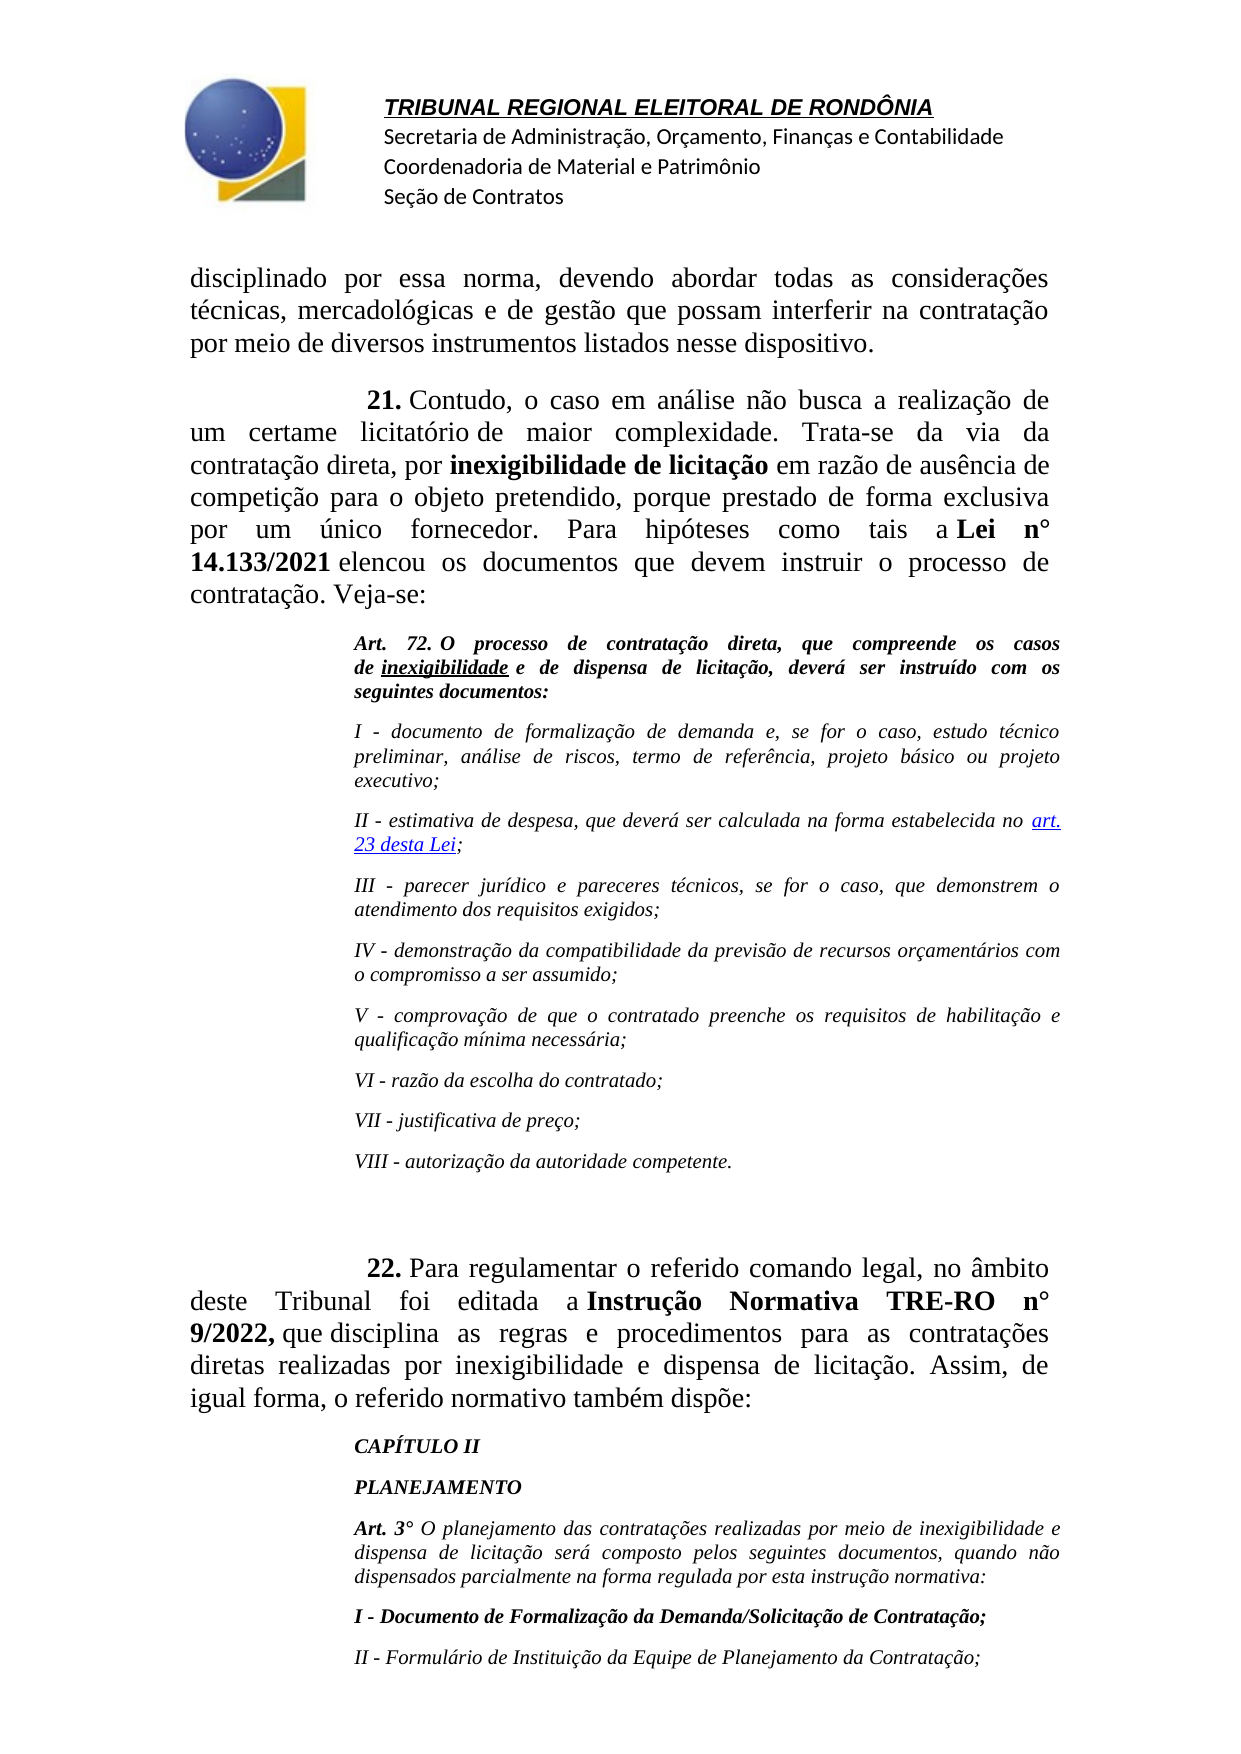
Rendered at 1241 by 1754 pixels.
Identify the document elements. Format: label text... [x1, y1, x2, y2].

text VIII - autorização da autoridade competente. [354, 1149, 1063, 1173]
text I - documento de formalização de demanda e, se for o caso, estudo técnico preliminar, análise de riscos, termo de referência, projeto básico ou projeto executivo; [354, 719, 1063, 792]
text II - Formulário de Instituição da Equipe de Planejamento da Contratação; [354, 1645, 1063, 1669]
text PLANEJAMENTO [354, 1475, 1063, 1499]
text III - parecer jurídico e pareceres técnicos, se for o caso, que demonstrem o atendimento dos requisitos exigidos; [354, 873, 1063, 921]
text V - comprovação de que o contratado preenche os requisitos de habilitação e qualificação mínima necessária; [354, 1003, 1063, 1051]
text IV - demonstração da compatibilidade da previsão de recursos orçamentários com o compromisso a ser assumido; [354, 938, 1063, 986]
text CAPÍTULO II [354, 1434, 1063, 1458]
text II - estimativa de despesa, que deverá ser calculada na forma estabelecida no art. 23 desta Lei; [354, 808, 1063, 856]
text 22. Para regulamentar o referido comando legal, no âmbito deste Tribunal foi editada a Instrução Normativa TRE-RO n° 9/2022, que disciplina as regras e procedimentos para as contratações diretas realizadas por inexigibilidade e dispensa de licitação. Assim, de igual forma, o referido normativo também dispõe: [190, 1251, 1051, 1413]
text Art. 72. O processo de contratação direta, que compreende os casos de inexigibilidade e de dispensa de licitação, deverá ser instruído com os seguintes documentos: [354, 631, 1063, 703]
text VII - justificativa de preço; [354, 1108, 1063, 1132]
text 21. Contudo, o caso em análise não busca a realização de um certame licitatório de maior complexidade. Trata-se da via da contratação direta, por inexigibilidade de licitação em razão de ausência de competição para o objeto pretendido, porque prestado de forma exclusiva por um único fornecedor. Para hipóteses como tais a Lei n° 14.133/2021 elencou os documentos que devem instruir o processo de contratação. Veja-se: [190, 383, 1051, 610]
text Art. 3° O planejamento das contratações realizadas por meio de inexigibilidade e dispensa de licitação será composto pelos seguintes documentos, quando não dispensados parcialmente na forma regulada por esta instrução normativa: [354, 1516, 1063, 1588]
text I - Documento de Formalização da Demanda/Solicitação de Contratação; [354, 1604, 1063, 1628]
text VI - razão da escolha do contratado; [354, 1067, 1063, 1092]
text disciplinado por essa norma, devendo abordar todas as considerações técnicas, mercadológicas e de gestão que possam interferir na contratação por meio de diversos instrumentos listados nesse dispositivo. [190, 261, 1051, 358]
